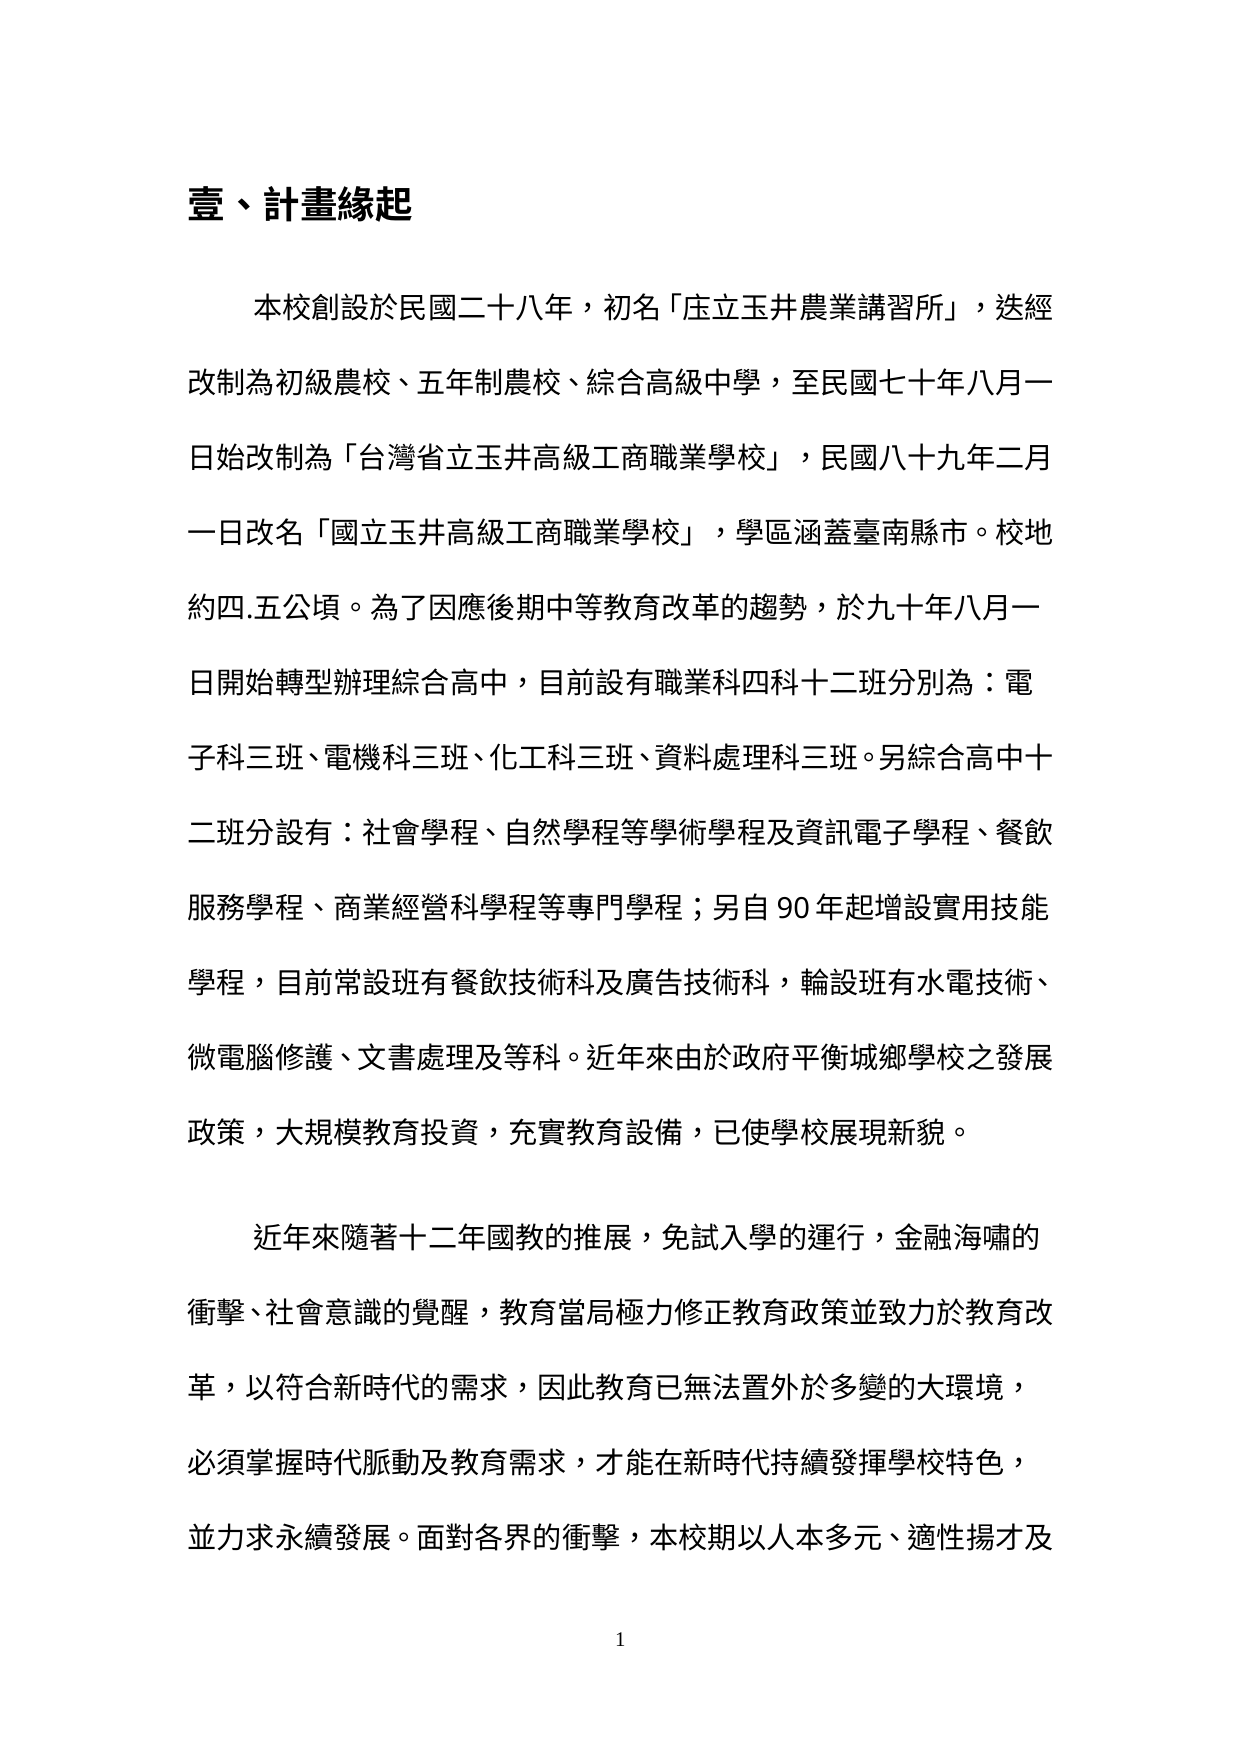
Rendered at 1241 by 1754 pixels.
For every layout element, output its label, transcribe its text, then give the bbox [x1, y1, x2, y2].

text 本校創設於民國二十八年，初名「庒立玉井農業講習所」，迭經改制為初級農校、五年制農校、綜合高級中學，至民國七十年八月一日始改制為「台灣省立玉井高級工商職業學校」，民國八十九年二月一日改名「國立玉井高級工商職業學校」，學區涵蓋臺南縣市。校地約四.五公頃。為了因應後期中等教育改革的趨勢，於九十年八月一日開始轉型辦理綜合高中，目前設有職業科四科十二班分別為：電子科三班、電機科三班、化工科三班、資料處理科三班。另綜合高中十二班分設有：社會學程、自然學程等學術學程及資訊電子學程、餐飲服務學程、商業經營科學程等專門學程；另自90年起增設實用技能學程，目前常設班有餐飲技術科及廣告技術科，輪設班有水電技術、微電腦修護、文書處理及等科。近年來由於政府平衡城鄉學校之發展政策，大規模教育投資，充實教育設備，已使學校展現新貌。 [187, 269, 1053, 1169]
text 近年來隨著十二年國教的推展，免試入學的運行，金融海嘯的衝擊、社會意識的覺醒，教育當局極力修正教育政策並致力於教育改革，以符合新時代的需求，因此教育已無法置外於多變的大環境，必須掌握時代脈動及教育需求，才能在新時代持續發揮學校特色，並力求永續發展。面對各界的衝擊，本校期以人本多元、適性揚才及 [187, 1198, 1053, 1573]
text 壹、計畫緣起 [187, 164, 1053, 239]
